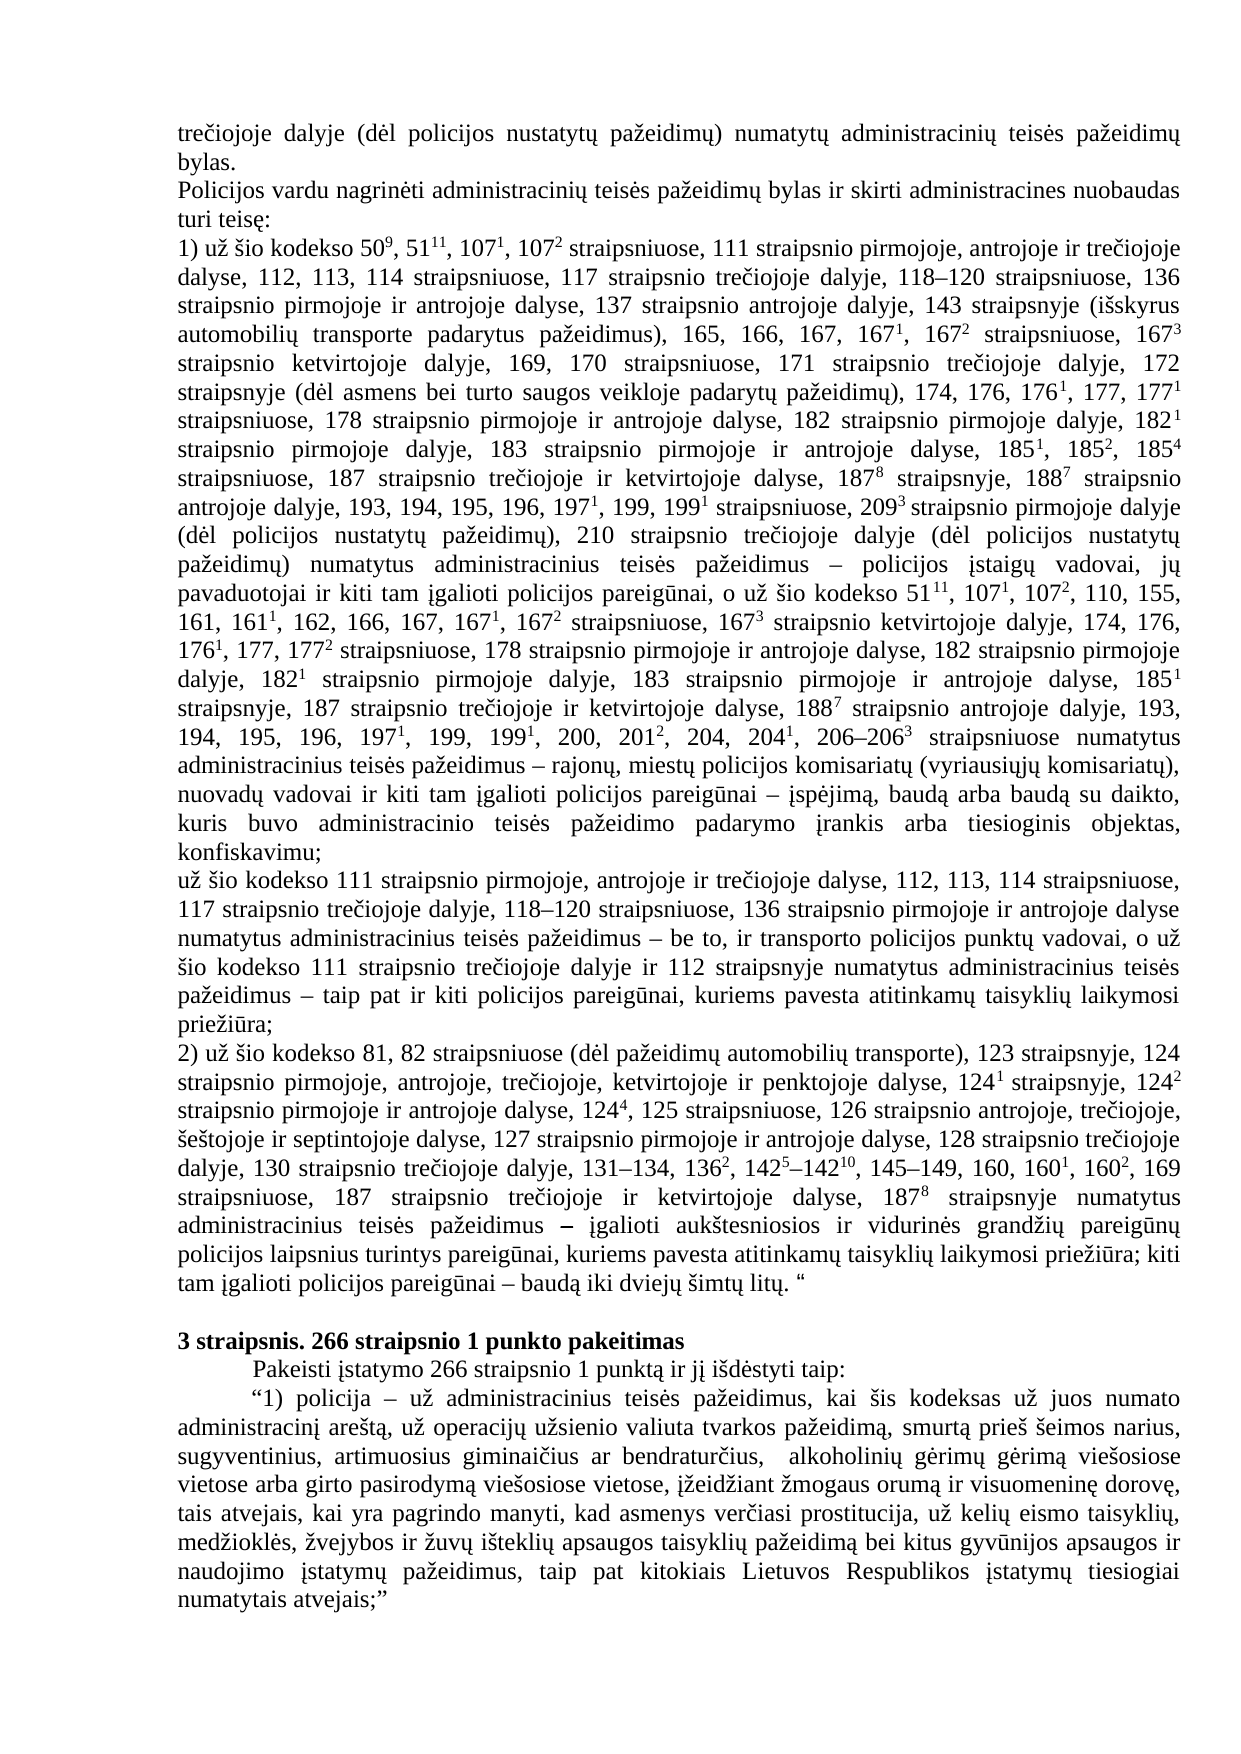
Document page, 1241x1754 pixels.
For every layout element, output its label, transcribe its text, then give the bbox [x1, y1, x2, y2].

text 2) už šio kodekso 81, 82 straipsniuose (dėl pažeidimų automobilių transporte), 123 straipsnyje, 124 straipsnio pirmojoje, antrojoje, trečiojoje, ketvirtojoje ir penktojoje dalyse, 1241 straipsnyje, 1242 straipsnio pirmojoje ir antrojoje dalyse, 1244, 125 straipsniuose, 126 straipsnio antrojoje, trečiojoje, šeštojoje ir septintojoje dalyse, 127 straipsnio pirmojoje ir antrojoje dalyse, 128 straipsnio trečiojoje dalyje, 130 straipsnio trečiojoje dalyje, 131–134, 1362, 1425–14210, 145–149, 160, 1601, 1602, 169 straipsniuose, 187 straipsnio trečiojoje ir ketvirtojoje dalyse, 1878 straipsnyje numatytus administracinius teisės pažeidimus – įgalioti aukštesniosios ir vidurinės grandžių pareigūnų policijos laipsnius turintys pareigūnai, kuriems pavesta atitinkamų taisyklių laikymosi priežiūra; kiti tam įgalioti policijos pareigūnai – baudą iki dviejų šimtų litų. “ [177, 1038, 1181, 1297]
text trečiojoje dalyje (dėl policijos nustatytų pažeidimų) numatytų administracinių teisės pažeidimų bylas. [177, 118, 1181, 176]
text Policijos vardu nagrinėti administracinių teisės pažeidimų bylas ir skirti administracines nuobaudas turi teisę: [177, 176, 1181, 233]
text “1) policija – už administracinius teisės pažeidimus, kai šis kodeksas už juos numato administracinį areštą, už operacijų užsienio valiuta tvarkos pažeidimą, smurtą prieš šeimos narius, sugyventinius, artimuosius giminaičius ar bendraturčius, alkoholinių gėrimų gėrimą viešosiose vietose arba girto pasirodymą viešosiose vietose, įžeidžiant žmogaus orumą ir visuomeninę dorovę, tais atvejais, kai yra pagrindo manyti, kad asmenys verčiasi prostitucija, už kelių eismo taisyklių, medžioklės, žvejybos ir žuvų išteklių apsaugos taisyklių pažeidimą bei kitus gyvūnijos apsaugos ir naudojimo įstatymų pažeidimus, taip pat kitokiais Lietuvos Respublikos įstatymų tiesiogiai numatytais atvejais;” [177, 1383, 1181, 1613]
text 3 straipsnis. 266 straipsnio 1 punkto pakeitimas [177, 1326, 1181, 1354]
text Pakeisti įstatymo 266 straipsnio 1 punktą ir jį išdėstyti taip: [177, 1354, 1181, 1383]
text 1) už šio kodekso 509, 5111, 1071, 1072 straipsniuose, 111 straipsnio pirmojoje, antrojoje ir trečiojoje dalyse, 112, 113, 114 straipsniuose, 117 straipsnio trečiojoje dalyje, 118–120 straipsniuose, 136 straipsnio pirmojoje ir antrojoje dalyse, 137 straipsnio antrojoje dalyje, 143 straipsnyje (išskyrus automobilių transporte padarytus pažeidimus), 165, 166, 167, 1671, 1672 straipsniuose, 1673 straipsnio ketvirtojoje dalyje, 169, 170 straipsniuose, 171 straipsnio trečiojoje dalyje, 172 straipsnyje (dėl asmens bei turto saugos veikloje padarytų pažeidimų), 174, 176, 1761, 177, 1771 straipsniuose, 178 straipsnio pirmojoje ir antrojoje dalyse, 182 straipsnio pirmojoje dalyje, 1821 straipsnio pirmojoje dalyje, 183 straipsnio pirmojoje ir antrojoje dalyse, 1851, 1852, 1854 straipsniuose, 187 straipsnio trečiojoje ir ketvirtojoje dalyse, 1878 straipsnyje, 1887 straipsnio antrojoje dalyje, 193, 194, 195, 196, 1971, 199, 1991 straipsniuose, 2093 straipsnio pirmojoje dalyje (dėl policijos nustatytų pažeidimų), 210 straipsnio trečiojoje dalyje (dėl policijos nustatytų pažeidimų) numatytus administracinius teisės pažeidimus – policijos įstaigų vadovai, jų pavaduotojai ir kiti tam įgalioti policijos pareigūnai, o už šio kodekso 5111, 1071, 1072, 110, 155, 161, 1611, 162, 166, 167, 1671, 1672 straipsniuose, 1673 straipsnio ketvirtojoje dalyje, 174, 176, 1761, 177, 1772 straipsniuose, 178 straipsnio pirmojoje ir antrojoje dalyse, 182 straipsnio pirmojoje dalyje, 1821 straipsnio pirmojoje dalyje, 183 straipsnio pirmojoje ir antrojoje dalyse, 1851 straipsnyje, 187 straipsnio trečiojoje ir ketvirtojoje dalyse, 1887 straipsnio antrojoje dalyje, 193, 194, 195, 196, 1971, 199, 1991, 200, 2012, 204, 2041, 206–2063 straipsniuose numatytus administracinius teisės pažeidimus – rajonų, miestų policijos komisariatų (vyriausiųjų komisariatų), nuovadų vadovai ir kiti tam įgalioti policijos pareigūnai – įspėjimą, baudą arba baudą su daikto, kuris buvo administracinio teisės pažeidimo padarymo įrankis arba tiesioginis objektas, konfiskavimu; [177, 233, 1181, 866]
text už šio kodekso 111 straipsnio pirmojoje, antrojoje ir trečiojoje dalyse, 112, 113, 114 straipsniuose, 117 straipsnio trečiojoje dalyje, 118–120 straipsniuose, 136 straipsnio pirmojoje ir antrojoje dalyse numatytus administracinius teisės pažeidimus – be to, ir transporto policijos punktų vadovai, o už šio kodekso 111 straipsnio trečiojoje dalyje ir 112 straipsnyje numatytus administracinius teisės pažeidimus – taip pat ir kiti policijos pareigūnai, kuriems pavesta atitinkamų taisyklių laikymosi priežiūra; [177, 866, 1181, 1038]
